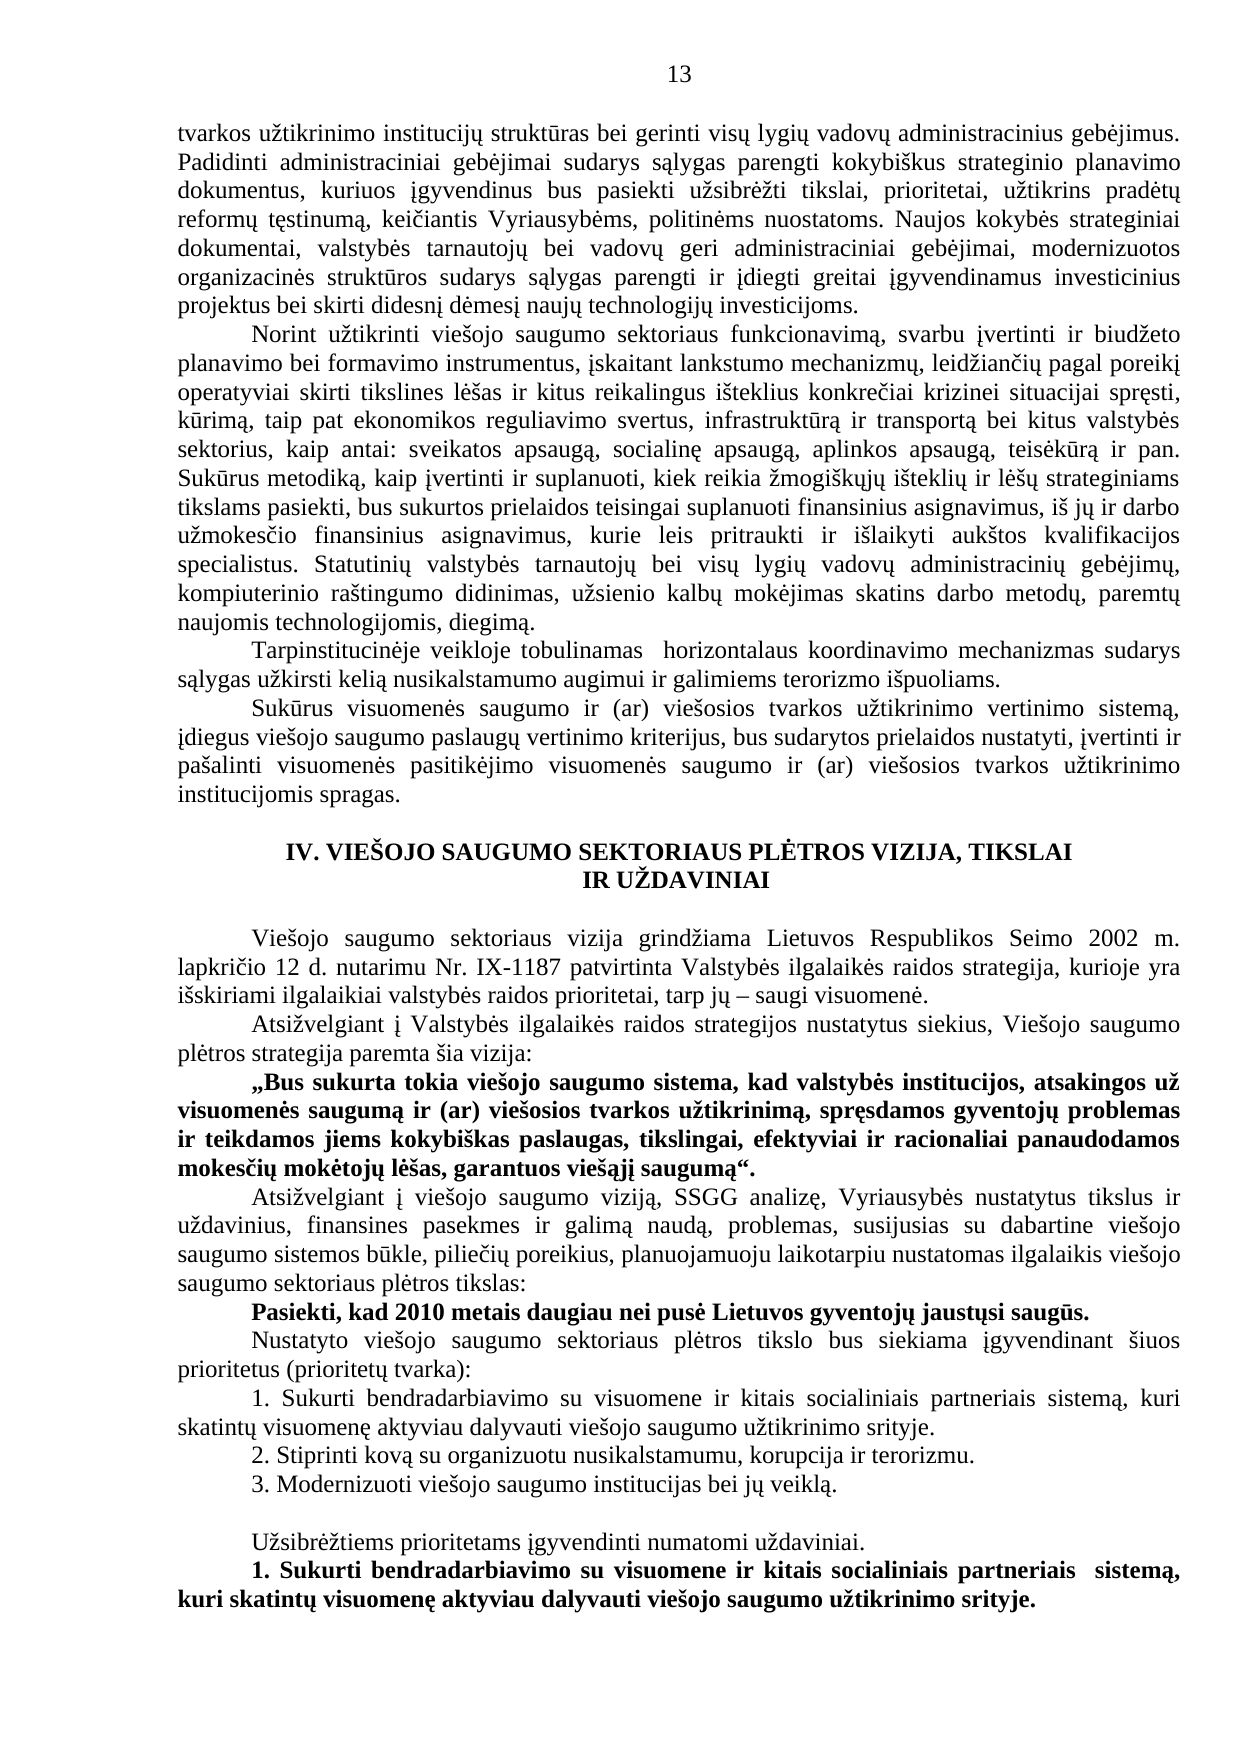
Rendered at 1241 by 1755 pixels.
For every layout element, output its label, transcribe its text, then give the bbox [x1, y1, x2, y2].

text „Bus sukurta tokia viešojo saugumo sistema, kad valstybės institucijos, atsakingos už visuomenės saugumą ir (ar) viešosios tvarkos užtikrinimą, spręsdamos gyventojų problemas ir teikdamos jiems kokybiškas paslaugas, tikslingai, efektyviai ir racionaliai panaudodamos mokesčių mokėtojų lėšas, garantuos viešąjį saugumą“. [177, 1067, 1181, 1182]
text Tarpinstitucinėje veikloje tobulinamas horizontalaus koordinavimo mechanizmas sudarys sąlygas užkirsti kelią nusikalstamumo augimui ir galimiems terorizmo išpuoliams. [177, 636, 1181, 693]
text 1. Sukurti bendradarbiavimo su visuomene ir kitais socialiniais partneriais sistemą, kuri skatintų visuomenę aktyviau dalyvauti viešojo saugumo užtikrinimo srityje. [177, 1556, 1181, 1613]
text Atsižvelgiant į Valstybės ilgalaikės raidos strategijos nustatytus siekius, Viešojo saugumo plėtros strategija paremta šia vizija: [177, 1009, 1181, 1067]
text Atsižvelgiant į viešojo saugumo viziją, SSGG analizę, Vyriausybės nustatytus tikslus ir uždavinius, finansines pasekmes ir galimą naudą, problemas, susijusias su dabartine viešojo saugumo sistemos būkle, piliečių poreikius, planuojamuoju laikotarpiu nustatomas ilgalaikis viešojo saugumo sektoriaus plėtros tikslas: [177, 1182, 1181, 1297]
text 2. Stiprinti kovą su organizuotu nusikalstamumu, korupcija ir terorizmu. [177, 1441, 1181, 1469]
text IR UŽDAVINIAI [177, 866, 1181, 894]
text Pasiekti, kad 2010 metais daugiau nei pusė Lietuvos gyventojų jaustųsi saugūs. [177, 1297, 1181, 1326]
text Užsibrėžtiems prioritetams įgyvendinti numatomi uždaviniai. [177, 1527, 1181, 1556]
text Viešojo saugumo sektoriaus vizija grindžiama Lietuvos Respublikos Seimo 2002 m. lapkričio 12 d. nutarimu Nr. IX-1187 patvirtinta Valstybės ilgalaikės raidos strategija, kurioje yra išskiriami ilgalaikiai valstybės raidos prioritetai, tarp jų – saugi visuomenė. [177, 923, 1181, 1009]
text 1. Sukurti bendradarbiavimo su visuomene ir kitais socialiniais partneriais sistemą, kuri skatintų visuomenę aktyviau dalyvauti viešojo saugumo užtikrinimo srityje. [177, 1383, 1181, 1441]
text IV. VIEŠOJO SAUGUMO SEKTORIAUS PLĖTROS VIZIJA, TIKSLAI [177, 837, 1181, 866]
text tvarkos užtikrinimo institucijų struktūras bei gerinti visų lygių vadovų administracinius gebėjimus. Padidinti administraciniai gebėjimai sudarys sąlygas parengti kokybiškus strateginio planavimo dokumentus, kuriuos įgyvendinus bus pasiekti užsibrėžti tikslai, prioritetai, užtikrins pradėtų reformų tęstinumą, keičiantis Vyriausybėms, politinėms nuostatoms. Naujos kokybės strateginiai dokumentai, valstybės tarnautojų bei vadovų geri administraciniai gebėjimai, modernizuotos organizacinės struktūros sudarys sąlygas parengti ir įdiegti greitai įgyvendinamus investicinius projektus bei skirti didesnį dėmesį naujų technologijų investicijoms. [177, 118, 1181, 319]
text Nustatyto viešojo saugumo sektoriaus plėtros tikslo bus siekiama įgyvendinant šiuos prioritetus (prioritetų tvarka): [177, 1326, 1181, 1383]
text Norint užtikrinti viešojo saugumo sektoriaus funkcionavimą, svarbu įvertinti ir biudžeto planavimo bei formavimo instrumentus, įskaitant lankstumo mechanizmų, leidžiančių pagal poreikį operatyviai skirti tikslines lėšas ir kitus reikalingus išteklius konkrečiai krizinei situacijai spręsti, kūrimą, taip pat ekonomikos reguliavimo svertus, infrastruktūrą ir transportą bei kitus valstybės sektorius, kaip antai: sveikatos apsaugą, socialinę apsaugą, aplinkos apsaugą, teisėkūrą ir pan. Sukūrus metodiką, kaip įvertinti ir suplanuoti, kiek reikia žmogiškųjų išteklių ir lėšų strateginiams tikslams pasiekti, bus sukurtos prielaidos teisingai suplanuoti finansinius asignavimus, iš jų ir darbo užmokesčio finansinius asignavimus, kurie leis pritraukti ir išlaikyti aukštos kvalifikacijos specialistus. Statutinių valstybės tarnautojų bei visų lygių vadovų administracinių gebėjimų, kompiuterinio raštingumo didinimas, užsienio kalbų mokėjimas skatins darbo metodų, paremtų naujomis technologijomis, diegimą. [177, 319, 1181, 636]
text 3. Modernizuoti viešojo saugumo institucijas bei jų veiklą. [177, 1469, 1181, 1498]
text Sukūrus visuomenės saugumo ir (ar) viešosios tvarkos užtikrinimo vertinimo sistemą, įdiegus viešojo saugumo paslaugų vertinimo kriterijus, bus sudarytos prielaidos nustatyti, įvertinti ir pašalinti visuomenės pasitikėjimo visuomenės saugumo ir (ar) viešosios tvarkos užtikrinimo institucijomis spragas. [177, 693, 1181, 808]
